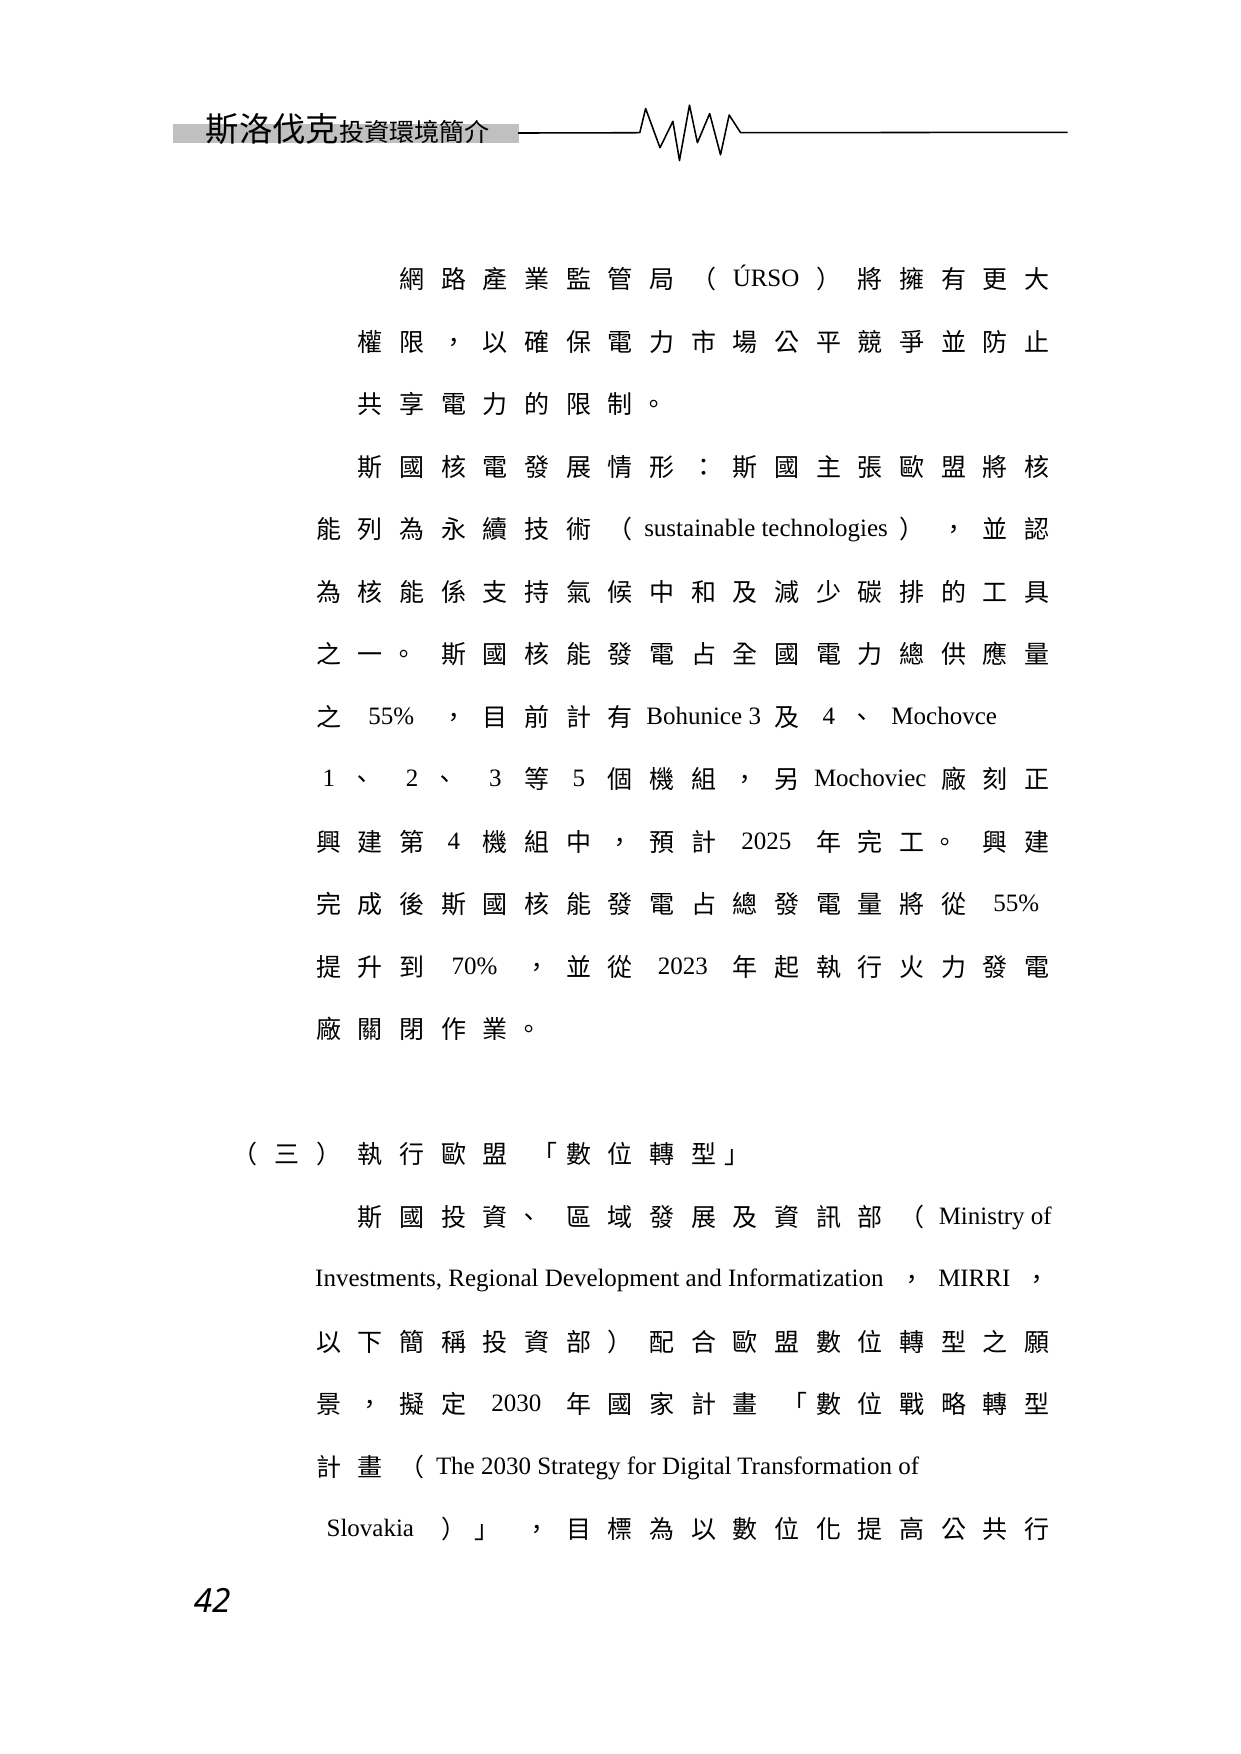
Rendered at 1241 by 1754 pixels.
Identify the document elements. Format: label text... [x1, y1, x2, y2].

text 斯國核電發展情形：斯國主張歐盟將核能列為永續技術（sustainable technologies），並認為核能係支持氣候中和及減少碳排的工具之一。斯國核能發電占全國電力總供應量之55%，目前計有Bohunice 3及4、Mochovce 1、2、3等5個機組，另Mochoviec廠刻正興建第4機組中，預計2025年完工。興建完成後斯國核能發電占總發電量將從55%提升到70%，並從2023年起執行火力發電廠關閉作業。 [281, 424, 1058, 1049]
text 斯國投資、區域發展及資訊部（Ministry of Investments, Regional Development and Informatization，MIRRI，以下簡稱投資部）配合歐盟數位轉型之願景，擬定2030年國家計畫「數位戰略轉型計畫（The 2030 Strategy for Digital Transformation of Slovakia）」，目標為以數位化提高公共行 [281, 1174, 1058, 1549]
text （三）執行歐盟「數位轉型」 [207, 1111, 1058, 1174]
text 網路產業監管局（ÚRSO）將擁有更大權限，以確保電力市場公平競爭並防止共享電力的限制。 [330, 236, 1058, 424]
